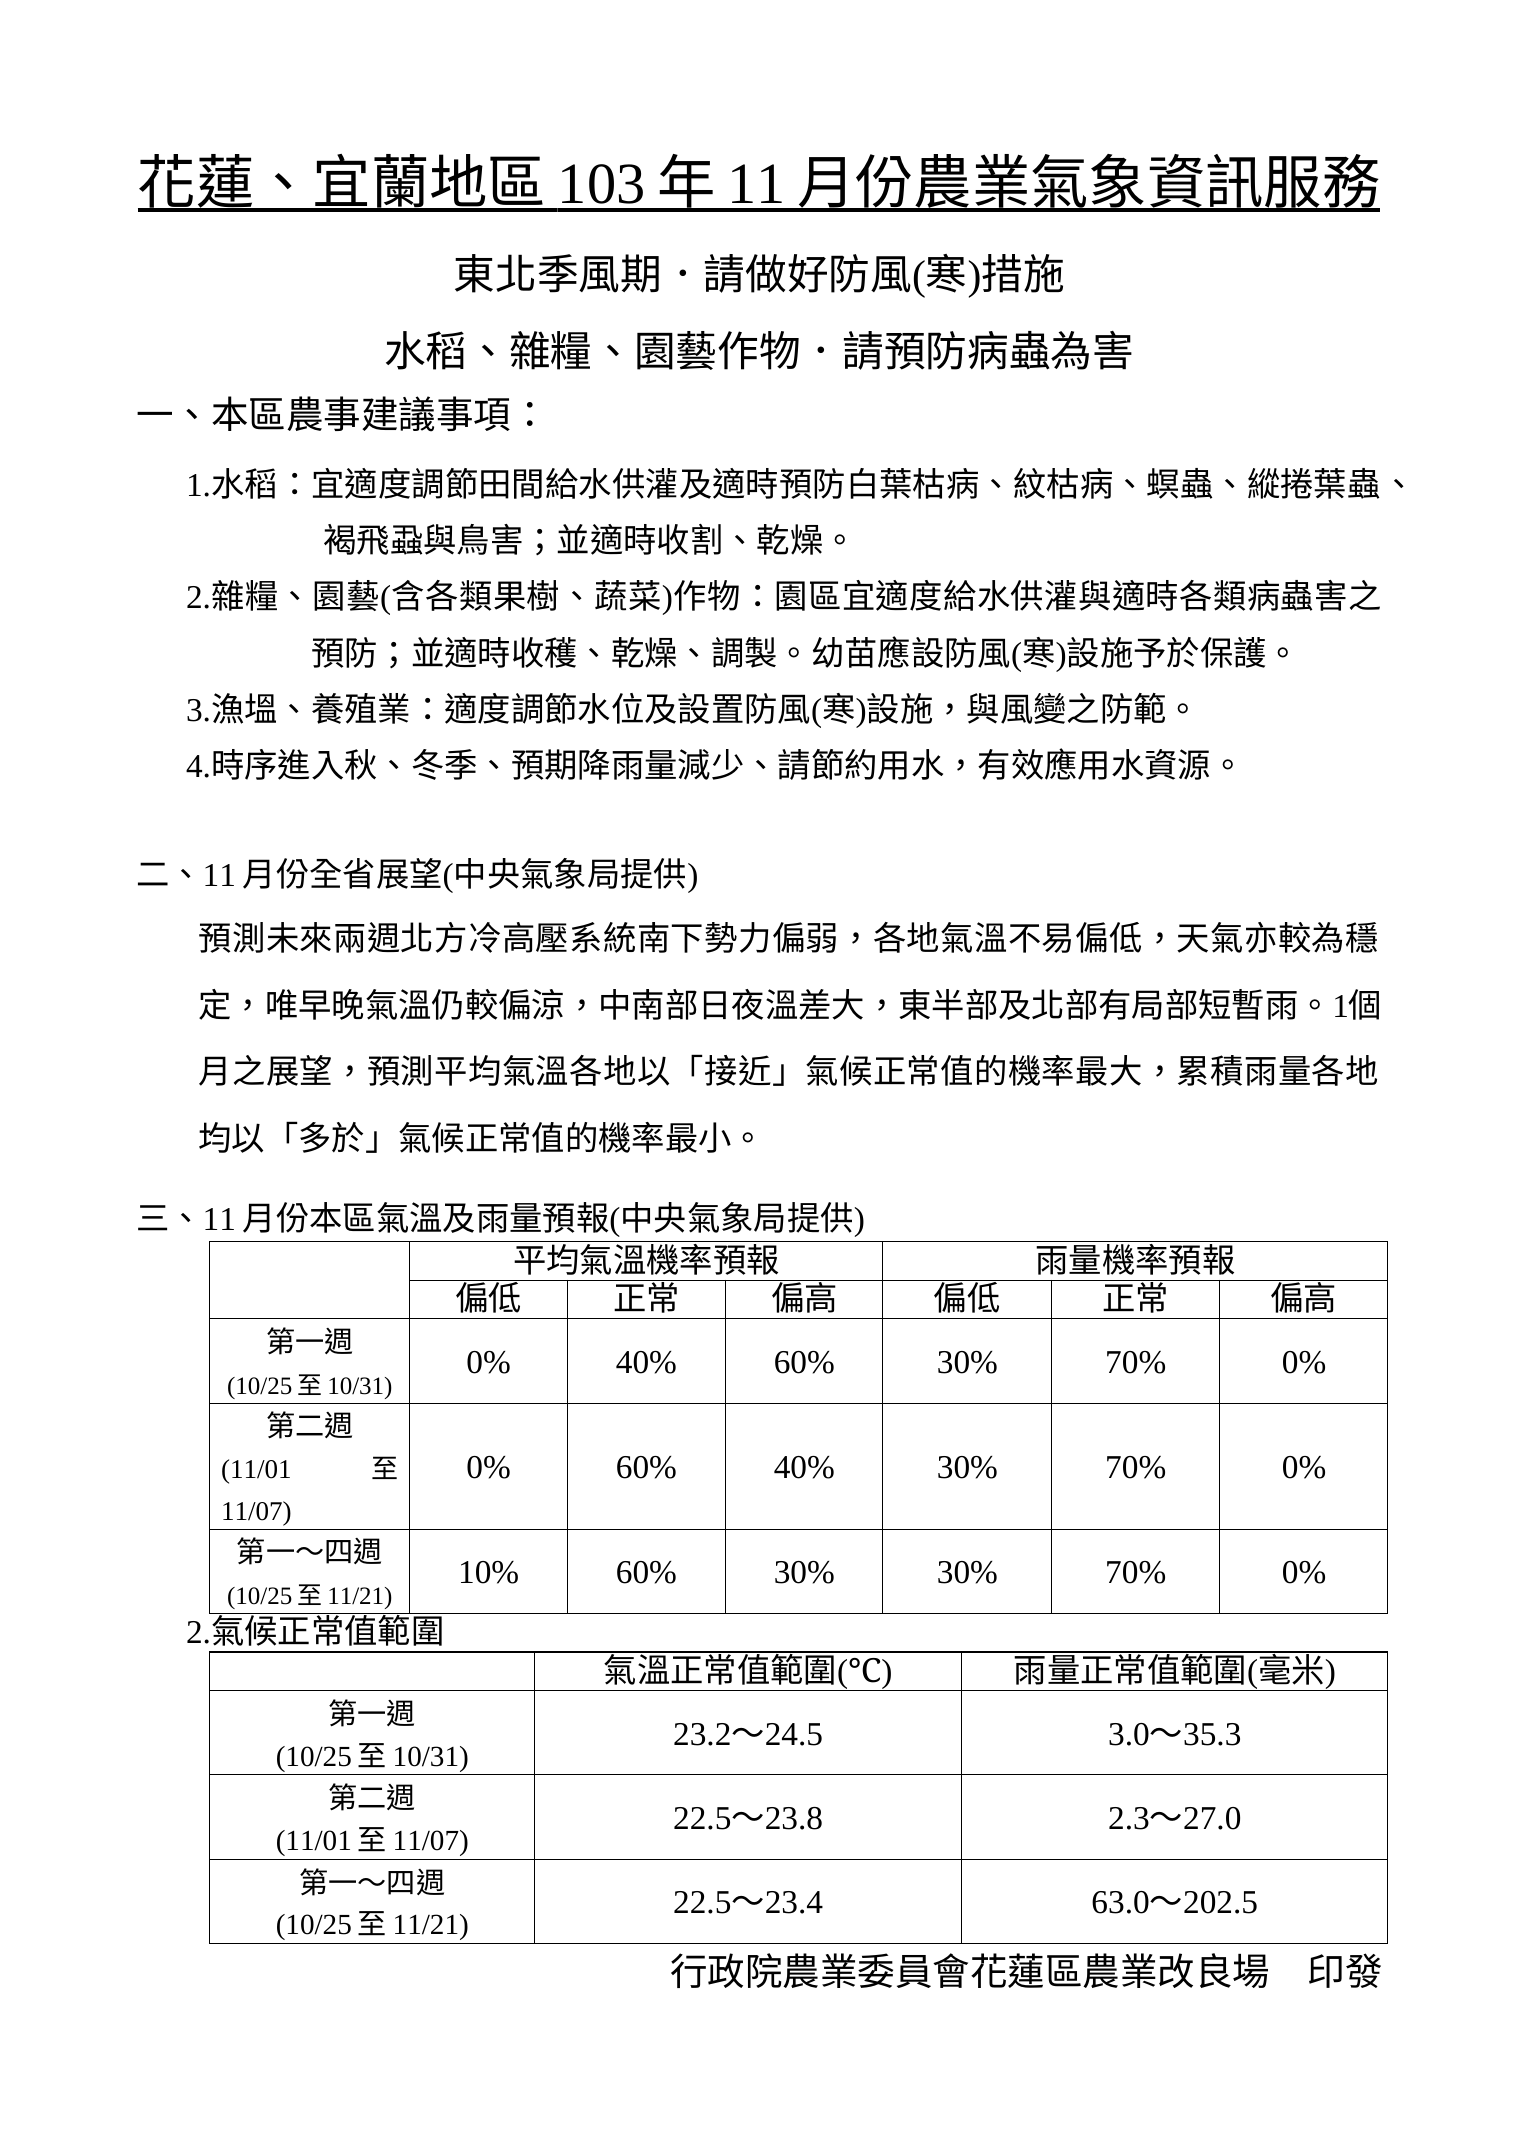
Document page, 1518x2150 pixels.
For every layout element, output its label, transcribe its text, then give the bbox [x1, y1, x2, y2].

table_cell 60% [568, 1404, 725, 1528]
table_cell 30% [883, 1319, 1051, 1402]
table_cell 第一週 (10/25至10/31) [210, 1319, 409, 1402]
table_cell 0% [410, 1404, 567, 1528]
table_cell 偏高 [726, 1281, 882, 1318]
table_cell 60% [568, 1530, 725, 1613]
text 一、本區農事建議事項： [136, 387, 1382, 439]
text 二、11月份全省展望(中央氣象局提供) [136, 845, 1382, 897]
table_cell 70% [1052, 1319, 1219, 1402]
table_cell 0% [1220, 1404, 1387, 1528]
text 1.水稻：宜適度調節田間給水供灌及適時預防白葉枯病、紋枯病、螟蟲、縱捲葉蟲、褐飛蝨與鳥害；並適時收割、乾燥。 [186, 451, 1382, 564]
table_cell 0% [410, 1319, 567, 1402]
table_cell 3.0～35.3 [962, 1691, 1387, 1774]
text 花蓮、宜蘭地區103年11月份農業氣象資訊服務 [136, 136, 1382, 220]
table_header [210, 1653, 534, 1690]
text 3.漁塭、養殖業：適度調節水位及設置防風(寒)設施，與風變之防範。 [186, 676, 1382, 733]
table_cell 10% [410, 1530, 567, 1613]
table_cell 偏高 [1220, 1281, 1387, 1318]
text 2.氣候正常值範圍 [186, 1614, 1382, 1651]
text 東北季風期．請做好防風(寒)措施 [136, 241, 1382, 301]
table_cell 40% [726, 1404, 882, 1528]
text 預測未來兩週北方冷高壓系統南下勢力偏弱，各地氣溫不易偏低，天氣亦較為穩定，唯早晚氣溫仍較偏涼，中南部日夜溫差大，東半部及北部有局部短暫雨。1個月之展望，預測平均氣溫各地以「接近」氣候正常值的機率最大，累積雨量各地均以「多於」氣候正常值的機率最小。 [198, 897, 1382, 1164]
table_cell 22.5～23.8 [535, 1775, 961, 1859]
table_cell 第二週 (11/01至11/07) [210, 1775, 534, 1859]
table_header 雨量正常值範圍(毫米) [962, 1653, 1387, 1690]
text 4.時序進入秋、冬季、預期降雨量減少、請節約用水，有效應用水資源。 [186, 733, 1382, 789]
table_header 雨量機率預報 [883, 1242, 1387, 1279]
table_cell 30% [726, 1530, 882, 1613]
table_cell 30% [883, 1530, 1051, 1613]
table_cell 30% [883, 1404, 1051, 1528]
table_cell 60% [726, 1319, 882, 1402]
text 三、11月份本區氣溫及雨量預報(中央氣象局提供) [136, 1189, 1382, 1241]
table_cell 22.5～23.4 [535, 1860, 961, 1943]
table_header 平均氣溫機率預報 [410, 1242, 882, 1279]
text 行政院農業委員會花蓮區農業改良場 印發 [136, 1944, 1382, 1996]
table_cell 偏低 [410, 1281, 567, 1318]
table_cell 70% [1052, 1530, 1219, 1613]
table_cell 0% [1220, 1319, 1387, 1402]
table_cell 正常 [1052, 1281, 1219, 1318]
table_cell 0% [1220, 1530, 1387, 1613]
table_cell 第二週 (11/01至11/07) [210, 1404, 409, 1528]
table_header [210, 1242, 409, 1318]
table_cell 2.3～27.0 [962, 1775, 1387, 1859]
table_cell 正常 [568, 1281, 725, 1318]
table_cell 40% [568, 1319, 725, 1402]
table_cell 23.2～24.5 [535, 1691, 961, 1774]
table_cell 第一週 (10/25至10/31) [210, 1691, 534, 1774]
table_cell 偏低 [883, 1281, 1051, 1318]
table_header 氣溫正常值範圍(℃) [535, 1653, 961, 1690]
text 水稻、雜糧、園藝作物．請預防病蟲為害 [136, 318, 1382, 378]
text 2.雜糧、園藝(含各類果樹、蔬菜)作物：園區宜適度給水供灌與適時各類病蟲害之預防；並適時收穫、乾燥、調製。幼苗應設防風(寒)設施予於保護。 [186, 564, 1382, 676]
table_cell 第一～四週 (10/25至11/21) [210, 1860, 534, 1943]
table_cell 70% [1052, 1404, 1219, 1528]
table_cell 第一～四週 (10/25至11/21) [210, 1530, 409, 1613]
table_cell 63.0～202.5 [962, 1860, 1387, 1943]
